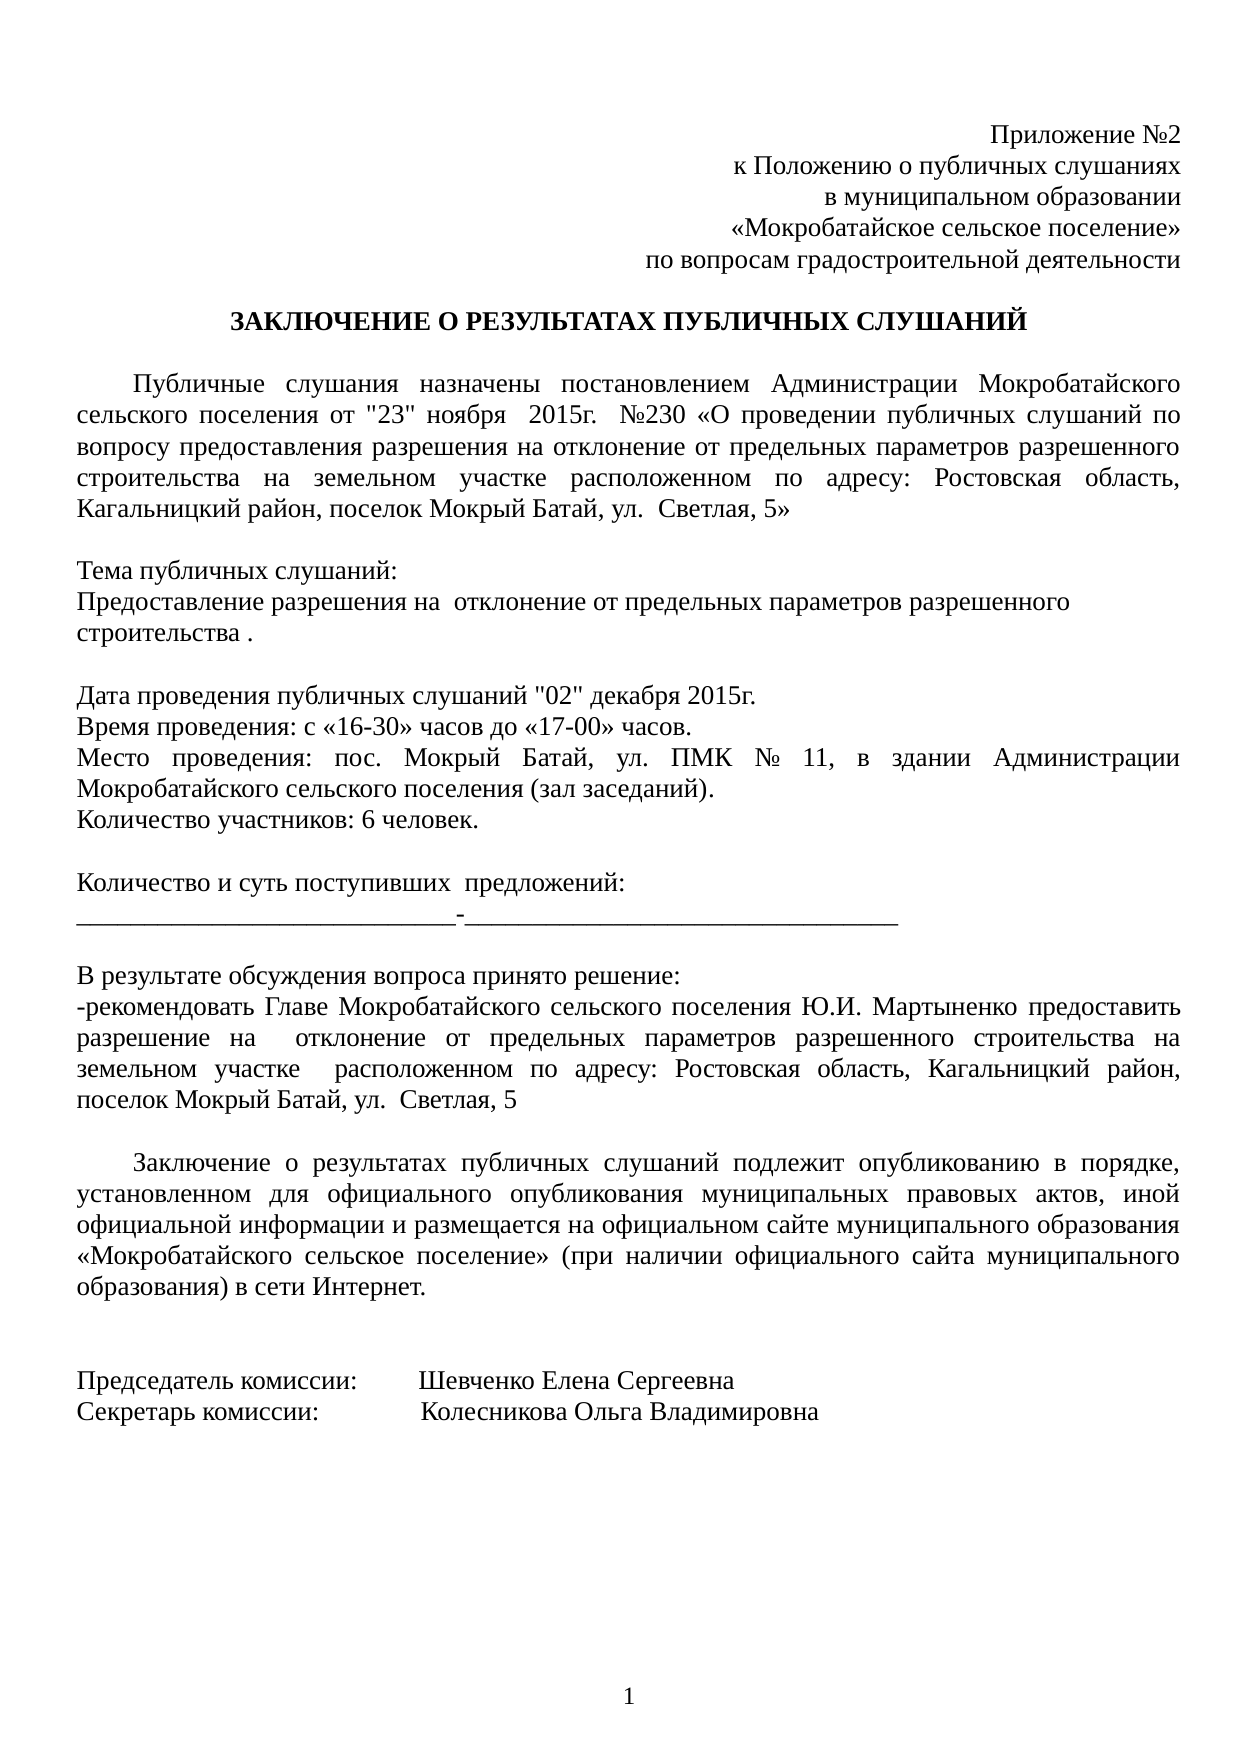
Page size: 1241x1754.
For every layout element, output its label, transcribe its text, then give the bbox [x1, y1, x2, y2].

text Время проведения: с «16-30» часов до «17-00» часов. [76, 710, 1181, 741]
text Тема публичных слушаний: [76, 554, 1181, 585]
text Место проведения: пос. Мокрый Батай, ул. ПМК № 11, в здании Администрации Мокробатайского сельского поселения (зал заседаний). [76, 741, 1181, 803]
text Количество и суть поступивших предложений: [76, 866, 1181, 897]
text по вопросам градостроительной деятельности [76, 243, 1181, 274]
text Заключение о результатах публичных слушаний подлежит опубликованию в порядке, установленном для официального опубликования муниципальных правовых актов, иной официальной информации и размещается на официальном сайте муниципального образования «Мокробатайского сельское поселение» (при наличии официального сайта муниципального образования) в сети Интернет. [76, 1146, 1181, 1302]
text В результате обсуждения вопроса принято решение: [76, 959, 1181, 990]
title ЗАКЛЮЧЕНИЕ О РЕЗУЛЬТАТАХ ПУБЛИЧНЫХ СЛУШАНИЙ [76, 305, 1181, 336]
text Публичные слушания назначены постановлением Администрации Мокробатайского сельского поселения от "23" ноября 2015г. №230 «О проведении публичных слушаний по вопросу предоставления разрешения на отклонение от предельных параметров разрешенного строительства на земельном участке расположенном по адресу: Ростовская область, Кагальницкий район, поселок Мокрый Батай, ул. Светлая, 5» [76, 367, 1181, 523]
text Приложение №2 [76, 118, 1181, 149]
text -рекомендовать Главе Мокробатайского сельского поселения Ю.И. Мартыненко предоставить разрешение на отклонение от предельных параметров разрешенного строительства на земельном участке расположенном по адресу: Ростовская область, Кагальницкий район, поселок Мокрый Батай, ул. Светлая, 5 [76, 990, 1181, 1115]
text Дата проведения публичных слушаний "02" декабря 2015г. [76, 679, 1181, 710]
text Количество участников: 6 человек. [76, 803, 1181, 834]
text Предоставление разрешения на отклонение от предельных параметров разрешенного строительства . [76, 585, 1181, 648]
text в муниципальном образовании [76, 180, 1181, 212]
text ____________________________-________________________________ [76, 897, 1181, 928]
text Председатель комиссии: Шевченко Елена Сергеевна [76, 1364, 1181, 1395]
text «Мокробатайское сельское поселение» [76, 212, 1181, 243]
text к Положению о публичных слушаниях [76, 149, 1181, 180]
text Секретарь комиссии: Колесникова Ольга Владимировна [76, 1395, 1181, 1426]
